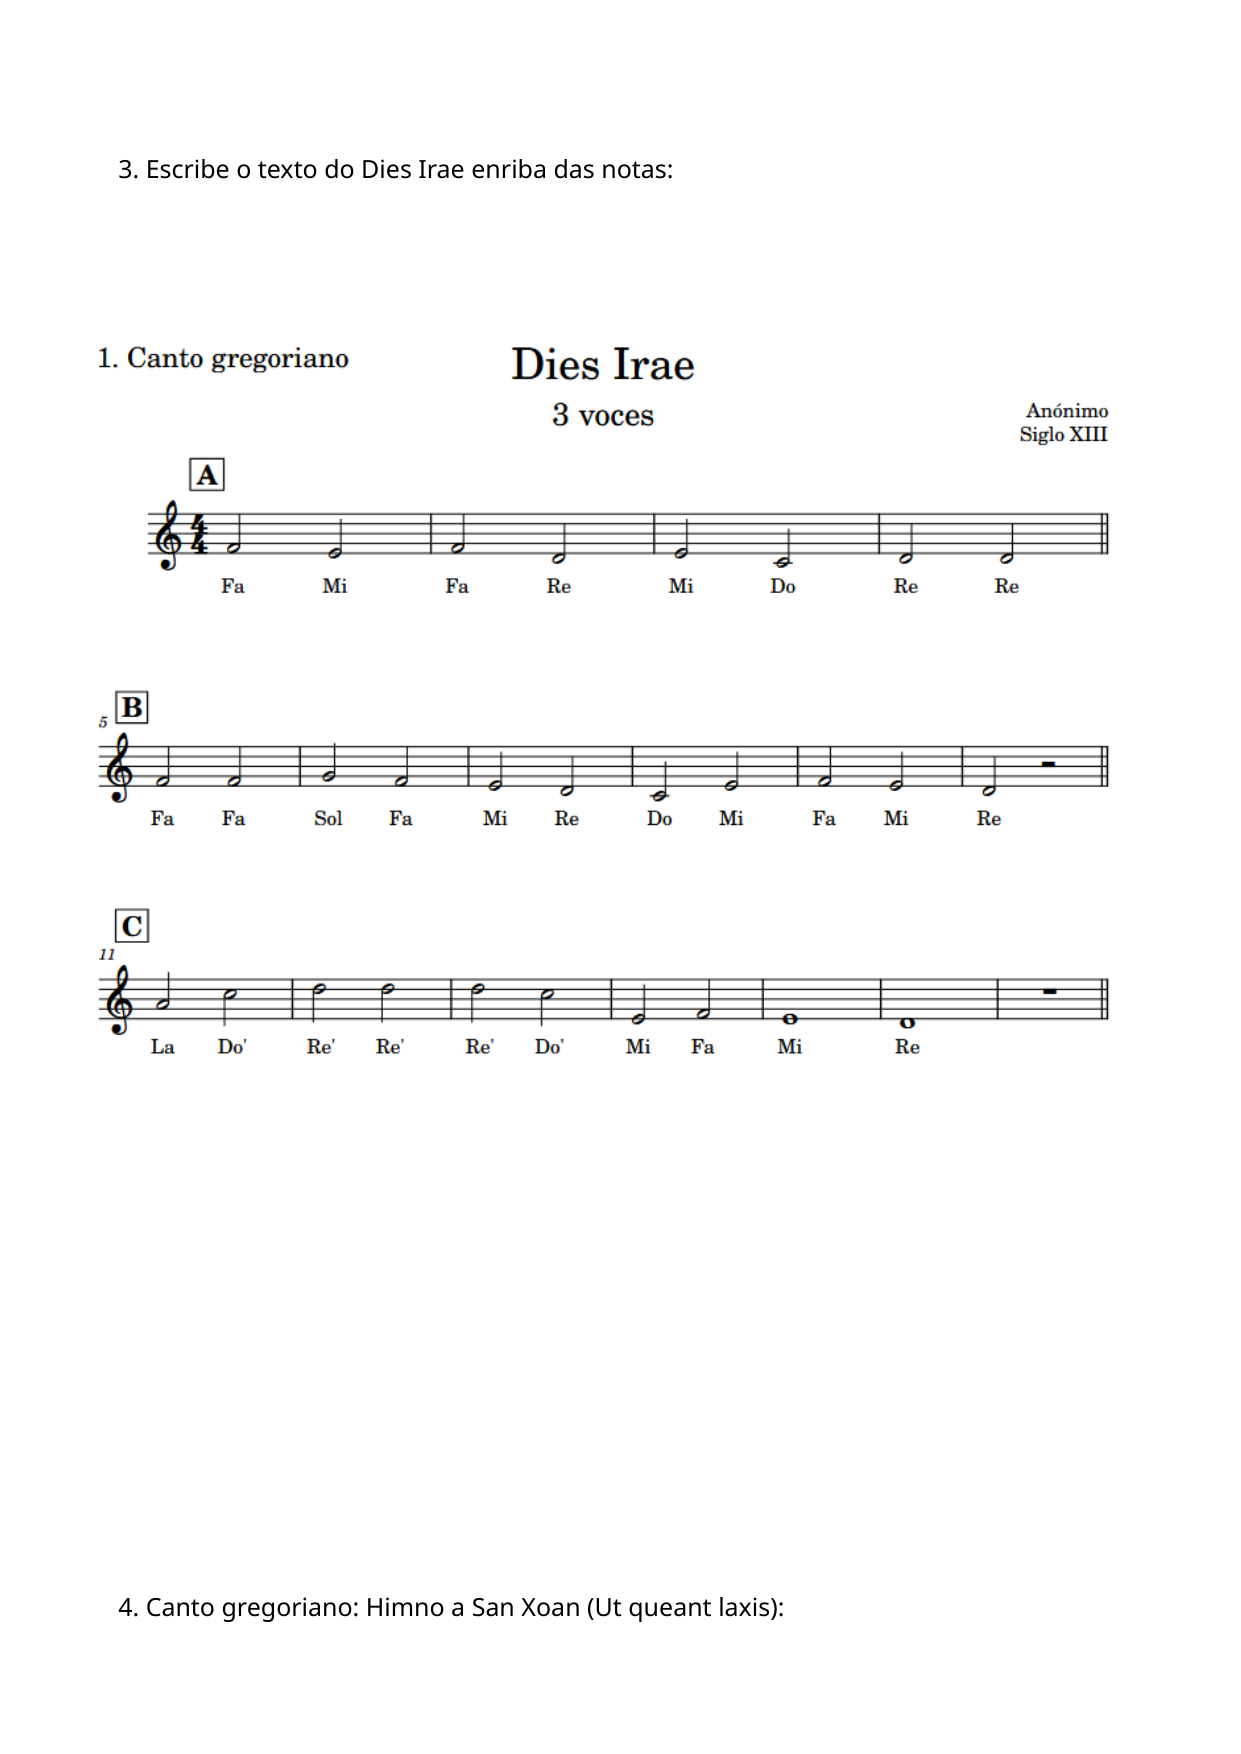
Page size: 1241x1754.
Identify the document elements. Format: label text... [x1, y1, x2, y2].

text 4. Canto gregoriano: Himno a San Xoan (Ut queant laxis): [118, 1590, 1122, 1624]
picture [73, 333, 1128, 1080]
text 3. Escribe o texto do Dies Irae enriba das notas: [118, 152, 1122, 186]
